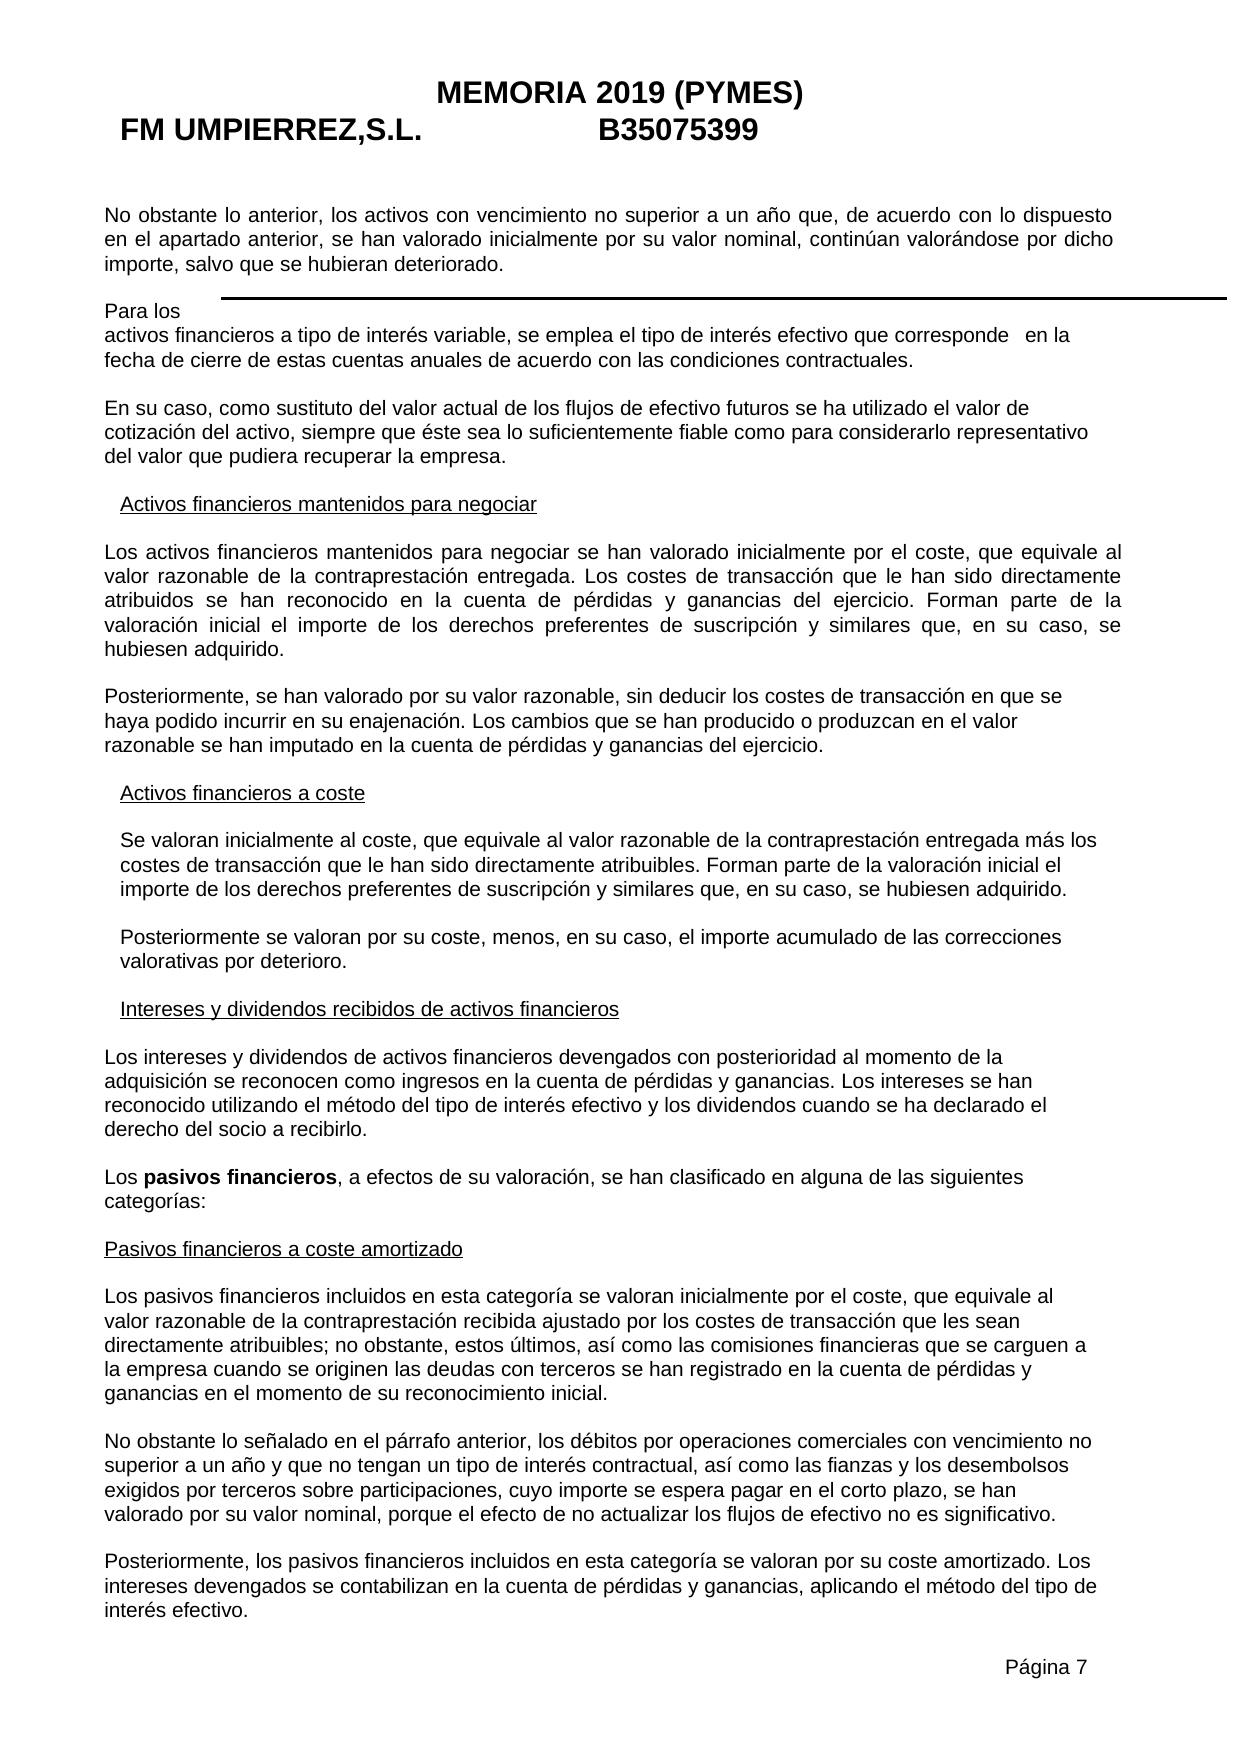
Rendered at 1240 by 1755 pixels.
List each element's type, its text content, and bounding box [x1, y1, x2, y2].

text Posteriormente, se han valorado por su valor razonable, sin deducir los costes de transacción en que se haya podido incurrir en su enajenación. Los cambios que se han producido o produzcan en el valor razonable se han imputado en la cuenta de pérdidas y ganancias del ejercicio. [104, 684, 1074, 757]
text Los pasivos financieros, a efectos de su valoración, se han clasificado en alguna de las siguientes categorías: [104, 1165, 1108, 1213]
text Activos financieros mantenidos para negociar [120, 492, 1135, 516]
text Los activos financieros mantenidos para negociar se han valorado inicialmente por el coste, que equivale al valor razonable de la contraprestación entregada. Los costes de transacción que le han sido directamente atribuidos se han reconocido en la cuenta de pérdidas y ganancias del ejercicio. Forman parte de la valoración inicial el importe de los derechos preferentes de suscripción y similares que, en su caso, se hubiesen adquirido. [104, 540, 1122, 661]
text Posteriormente, los pasivos financieros incluidos en esta categoría se valoran por su coste amortizado. Los intereses devengados se contabilizan en la cuenta de pérdidas y ganancias, aplicando el método del tipo de interés efectivo. [104, 1549, 1108, 1622]
text Para los activos financieros a tipo de interés variable, se emplea el tipo de interés efectivo que corresponde en la fecha de cierre de estas cuentas anuales de acuerdo con las condiciones contractuales. [104, 299, 1108, 371]
text Los pasivos financieros incluidos en esta categoría se valoran inicialmente por el coste, que equivale al valor razonable de la contraprestación recibida ajustado por los costes de transacción que les sean directamente atribuibles; no obstante, estos últimos, así como las comisiones financieras que se carguen a la empresa cuando se originen las deudas con terceros se han registrado en la cuenta de pérdidas y ganancias en el momento de su reconocimiento inicial. [104, 1284, 1101, 1405]
text No obstante lo señalado en el párrafo anterior, los débitos por operaciones comerciales con vencimiento no superior a un año y que no tengan un tipo de interés contractual, así como las fianzas y los desembolsos exigidos por terceros sobre participaciones, cuyo importe se espera pagar en el corto plazo, se han valorado por su valor nominal, porque el efecto de no actualizar los flujos de efectivo no es significativo. [104, 1429, 1100, 1526]
text En su caso, como sustituto del valor actual de los flujos de efectivo futuros se ha utilizado el valor de cotización del activo, siempre que éste sea lo suficientemente fiable como para considerarlo representativo del valor que pudiera recuperar la empresa. [104, 396, 1108, 468]
text Pasivos financieros a coste amortizado [104, 1236, 1107, 1260]
text Activos financieros a coste [120, 781, 1135, 804]
text No obstante lo anterior, los activos con vencimiento no superior a un año que, de acuerdo con lo dispuesto en el apartado anterior, se han valorado inicialmente por su valor nominal, continúan valorándose por dicho importe, salvo que se hubieran deteriorado. [104, 203, 1113, 275]
text Posteriormente se valoran por su coste, menos, en su caso, el importe acumulado de las correcciones valorativas por deterioro. [120, 925, 1074, 973]
text Se valoran inicialmente al coste, que equivale al valor razonable de la contraprestación entregada más los costes de transacción que le han sido directamente atribuibles. Forman parte de la valoración inicial el importe de los derechos preferentes de suscripción y similares que, en su caso, se hubiesen adquirido. [120, 828, 1110, 901]
text Intereses y dividendos recibidos de activos financieros [120, 997, 1135, 1021]
text Los intereses y dividendos de activos financieros devengados con posterioridad al momento de la adquisición se reconocen como ingresos en la cuenta de pérdidas y ganancias. Los intereses se han reconocido utilizando el método del tipo de interés efectivo y los dividendos cuando se ha declarado el derecho del socio a recibirlo. [104, 1044, 1108, 1141]
